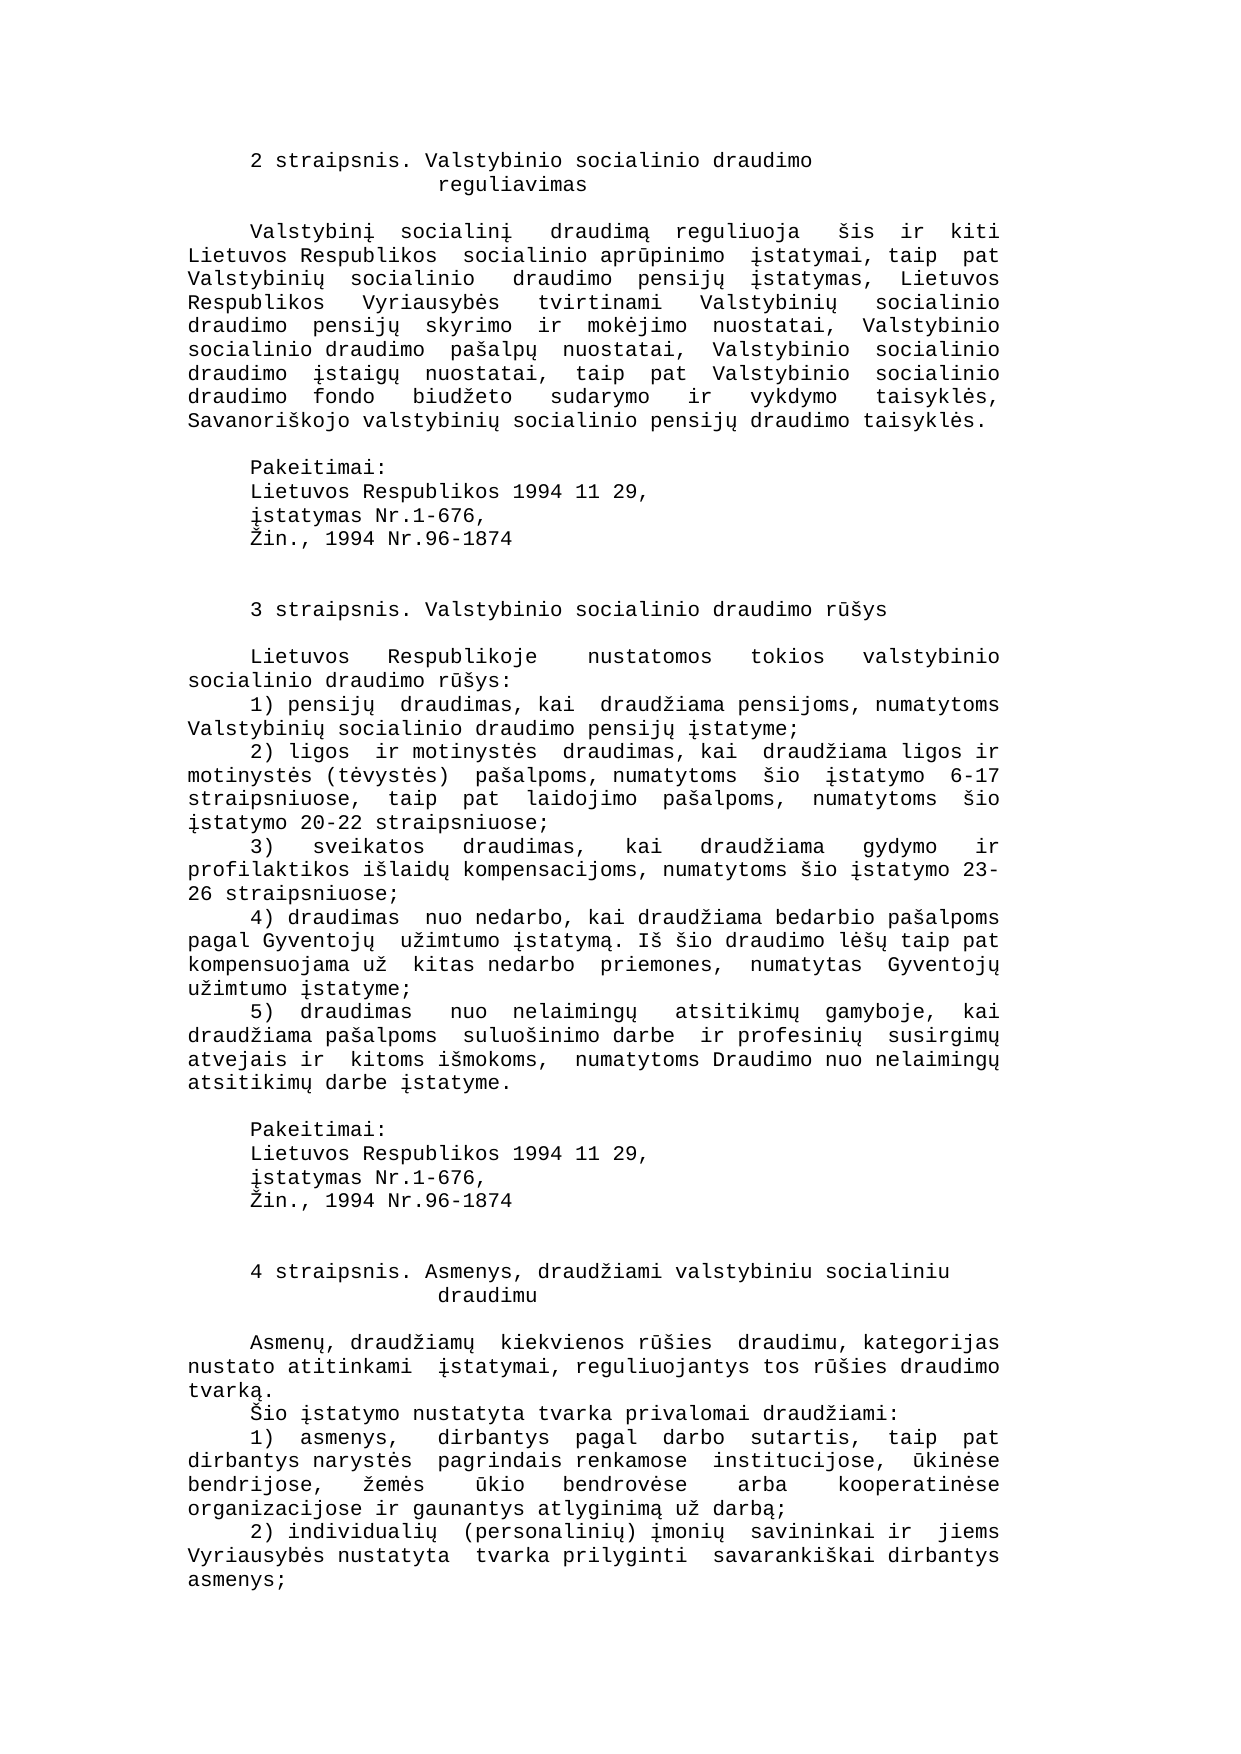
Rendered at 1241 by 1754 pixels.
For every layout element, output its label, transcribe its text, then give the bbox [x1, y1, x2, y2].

text įstatymo 20-22 straipsniuose; [187, 812, 1053, 836]
text socialinio draudimo pašalpų nuostatai, Valstybinio socialinio [187, 339, 1053, 363]
text dirbantys narystės pagrindais renkamose institucijose, ūkinėse [187, 1451, 1053, 1474]
text asmenys; [187, 1569, 1053, 1592]
text Pakeitimai: [187, 457, 1053, 481]
text Žin., 1994 Nr.96-1874 [187, 528, 1053, 552]
text Pakeitimai: [187, 1119, 1053, 1143]
text kompensuojama už kitas nedarbo priemones, numatytas Gyventojų [187, 954, 1053, 978]
text atvejais ir kitoms išmokoms, numatytoms Draudimo nuo nelaimingų [187, 1048, 1053, 1072]
text draudimo įstaigų nuostatai, taip pat Valstybinio socialinio [187, 363, 1053, 386]
text 1) asmenys, dirbantys pagal darbo sutartis, taip pat [187, 1427, 1053, 1451]
text tvarką. [187, 1379, 1053, 1403]
text draudimu [187, 1285, 1053, 1309]
text 5) draudimas nuo nelaimingų atsitikimų gamyboje, kai [187, 1001, 1053, 1025]
text įstatymas Nr.1-676, [187, 505, 1053, 528]
text Lietuvos Respublikoje nustatomos tokios valstybinio [187, 647, 1053, 670]
text 2) individualių (personalinių) įmonių savininkai ir jiems [187, 1521, 1053, 1545]
text Vyriausybės nustatyta tvarka prilyginti savarankiškai dirbantys [187, 1545, 1053, 1569]
text 3 straipsnis. Valstybinio socialinio draudimo rūšys [187, 599, 1053, 623]
text 2 straipsnis. Valstybinio socialinio draudimo [187, 150, 1053, 174]
text Valstybinių socialinio draudimo pensijų įstatyme; [187, 717, 1053, 741]
text organizacijose ir gaunantys atlyginimą už darbą; [187, 1498, 1053, 1521]
text užimtumo įstatyme; [187, 978, 1053, 1001]
text nustato atitinkami įstatymai, reguliuojantys tos rūšies draudimo [187, 1356, 1053, 1379]
text Respublikos Vyriausybės tvirtinami Valstybinių socialinio [187, 292, 1053, 316]
text Lietuvos Respublikos 1994 11 29, [187, 481, 1053, 505]
text pagal Gyventojų užimtumo įstatymą. Iš šio draudimo lėšų taip pat [187, 930, 1053, 954]
text 4 straipsnis. Asmenys, draudžiami valstybiniu socialiniu [187, 1261, 1053, 1285]
text draudžiama pašalpoms suluošinimo darbe ir profesinių susirgimų [187, 1025, 1053, 1048]
text draudimo pensijų skyrimo ir mokėjimo nuostatai, Valstybinio [187, 316, 1053, 339]
text Šio įstatymo nustatyta tvarka privalomai draudžiami: [187, 1403, 1053, 1427]
text draudimo fondo biudžeto sudarymo ir vykdymo taisyklės, [187, 386, 1053, 410]
text 3) sveikatos draudimas, kai draudžiama gydymo ir [187, 836, 1053, 859]
text Lietuvos Respublikos 1994 11 29, [187, 1143, 1053, 1167]
text įstatymas Nr.1-676, [187, 1167, 1053, 1190]
text straipsniuose, taip pat laidojimo pašalpoms, numatytoms šio [187, 788, 1053, 812]
text 26 straipsniuose; [187, 883, 1053, 907]
text 2) ligos ir motinystės draudimas, kai draudžiama ligos ir [187, 741, 1053, 765]
text 1) pensijų draudimas, kai draudžiama pensijoms, numatytoms [187, 694, 1053, 717]
text reguliavimas [187, 174, 1053, 197]
text bendrijose, žemės ūkio bendrovėse arba kooperatinėse [187, 1474, 1053, 1498]
text socialinio draudimo rūšys: [187, 670, 1053, 694]
text motinystės (tėvystės) pašalpoms, numatytoms šio įstatymo 6-17 [187, 765, 1053, 788]
text Savanoriškojo valstybinių socialinio pensijų draudimo taisyklės. [187, 410, 1053, 434]
text 4) draudimas nuo nedarbo, kai draudžiama bedarbio pašalpoms [187, 907, 1053, 930]
text Valstybinių socialinio draudimo pensijų įstatymas, Lietuvos [187, 268, 1053, 292]
text Asmenų, draudžiamų kiekvienos rūšies draudimu, kategorijas [187, 1332, 1053, 1356]
text Lietuvos Respublikos socialinio aprūpinimo įstatymai, taip pat [187, 244, 1053, 268]
text Žin., 1994 Nr.96-1874 [187, 1190, 1053, 1214]
text profilaktikos išlaidų kompensacijoms, numatytoms šio įstatymo 23- [187, 859, 1053, 883]
text atsitikimų darbe įstatyme. [187, 1072, 1053, 1096]
text Valstybinį socialinį draudimą reguliuoja šis ir kiti [187, 221, 1053, 244]
